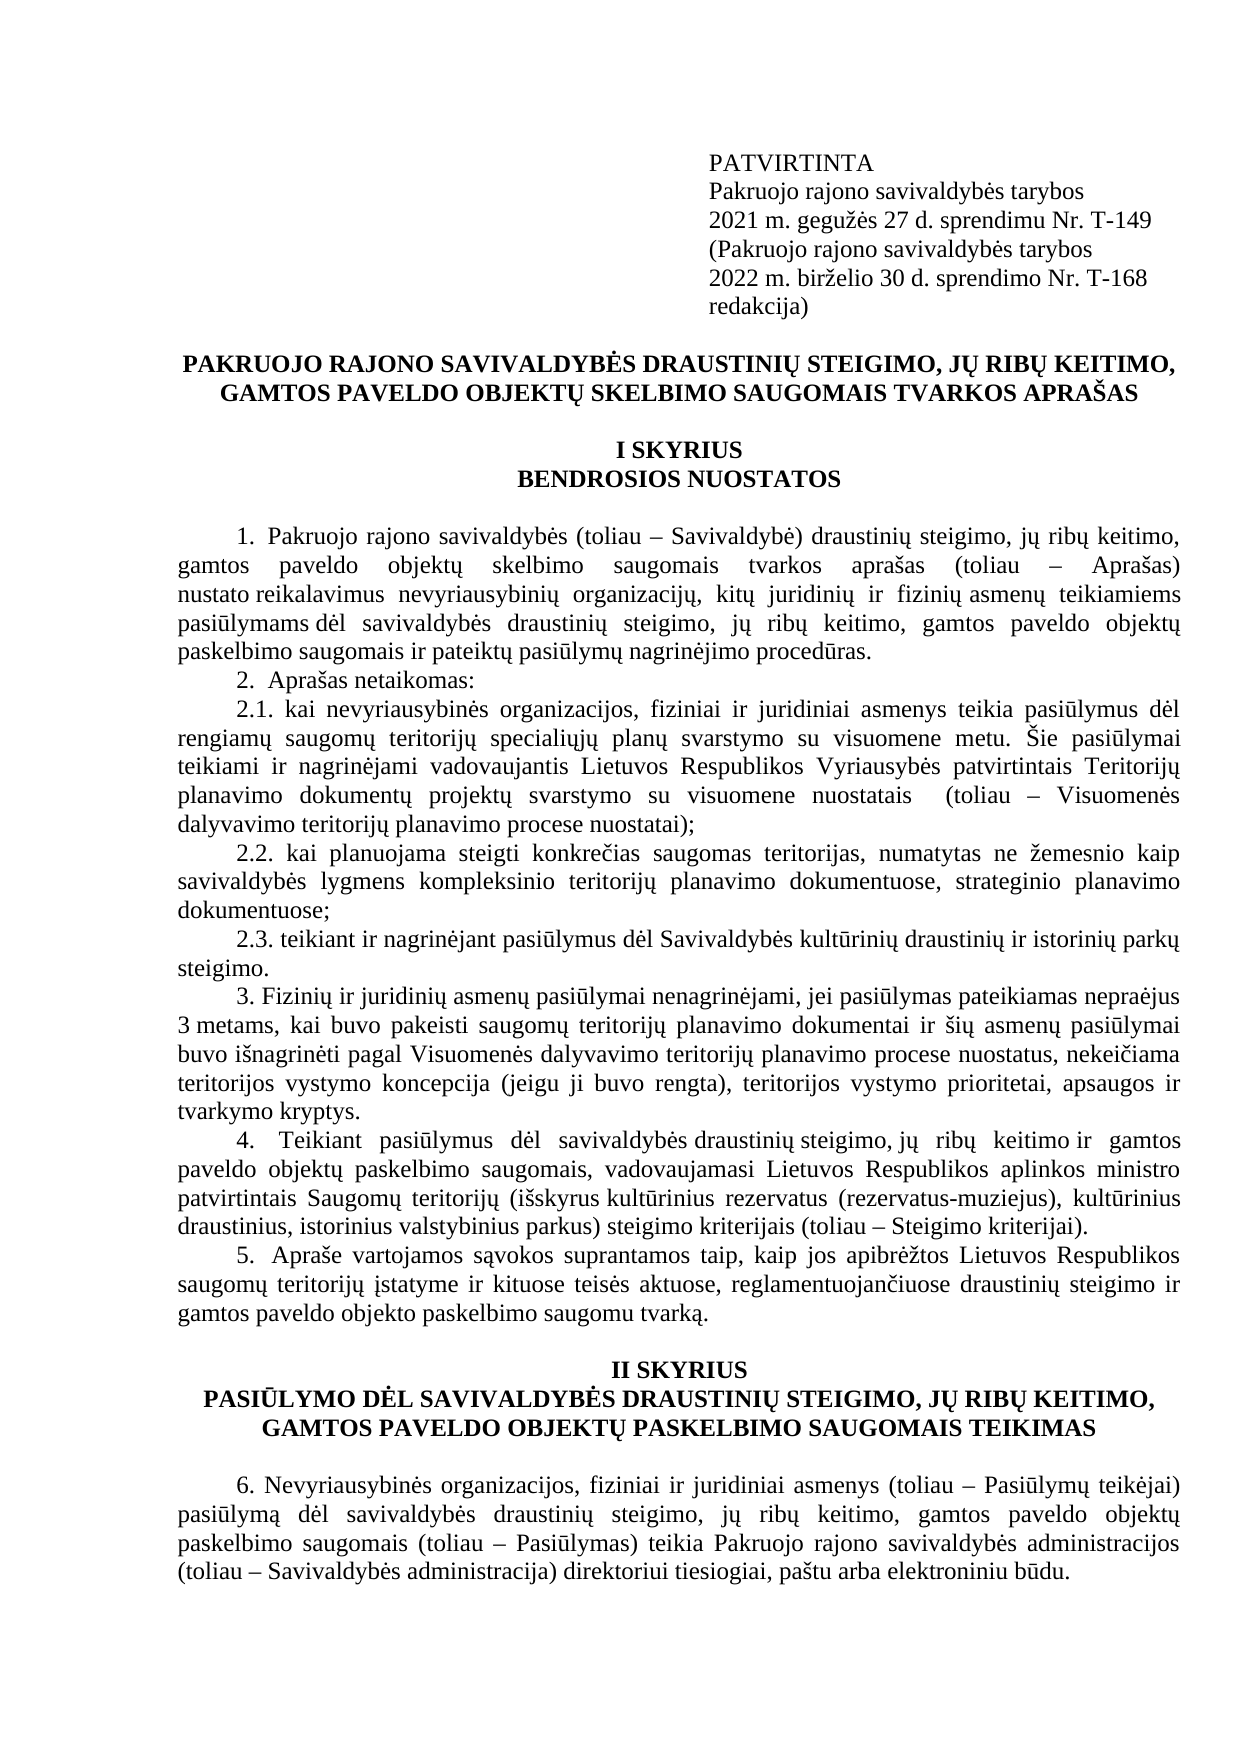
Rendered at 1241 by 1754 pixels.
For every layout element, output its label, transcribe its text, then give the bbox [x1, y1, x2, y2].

text 2.1. kai nevyriausybinės organizacijos, fiziniai ir juridiniai asmenys teikia pasiūlymus dėl rengiamų saugomų teritorijų specialiųjų planų svarstymo su visuomene metu. Šie pasiūlymai teikiami ir nagrinėjami vadovaujantis Lietuvos Respublikos Vyriausybės patvirtintais Teritorijų planavimo dokumentų projektų svarstymo su visuomene nuostatais (toliau – Visuomenės dalyvavimo teritorijų planavimo procese nuostatai); [177, 694, 1181, 838]
text 2.3. teikiant ir nagrinėjant pasiūlymus dėl Savivaldybės kultūrinių draustinių ir istorinių parkų steigimo. [177, 924, 1181, 981]
text 3. Fizinių ir juridinių asmenų pasiūlymai nenagrinėjami, jei pasiūlymas pateikiamas nepraėjus 3 metams, kai buvo pakeisti saugomų teritorijų planavimo dokumentai ir šių asmenų pasiūlymai buvo išnagrinėti pagal Visuomenės dalyvavimo teritorijų planavimo procese nuostatus, nekeičiama teritorijos vystymo koncepcija (jeigu ji buvo rengta), teritorijos vystymo prioritetai, apsaugos ir tvarkymo kryptys. [177, 981, 1181, 1125]
text 6. Nevyriausybinės organizacijos, fiziniai ir juridiniai asmenys (toliau – Pasiūlymų teikėjai) pasiūlymą dėl savivaldybės draustinių steigimo, jų ribų keitimo, gamtos paveldo objektų paskelbimo saugomais (toliau – Pasiūlymas) teikia Pakruojo rajono savivaldybės administracijos (toliau – Savivaldybės administracija) direktoriui tiesiogiai, paštu arba elektroniniu būdu. [177, 1470, 1181, 1585]
text 2021 m. gegužės 27 d. sprendimu Nr. T-149 [177, 205, 1181, 234]
text 4. Teikiant pasiūlymus dėl savivaldybės draustinių steigimo, jų ribų keitimo ir gamtos paveldo objektų paskelbimo saugomais, vadovaujamasi Lietuvos Respublikos aplinkos ministro patvirtintais Saugomų teritorijų (išskyrus kultūrinius rezervatus (rezervatus-muziejus), kultūrinius draustinius, istorinius valstybinius parkus) steigimo kriterijais (toliau – Steigimo kriterijai). [177, 1125, 1181, 1240]
text pakruojo rajono SAVIVALDYBĖS DRAUSTINIŲ STEIGIMO, JŲ RIBŲ KEITIMO, GAMTOS PAVELDO OBJEKTŲ SKELBIMO SAUGOMAIS TVARKOS APRAŠAS [177, 349, 1181, 406]
text 1. Pakruojo rajono savivaldybės (toliau – Savivaldybė) draustinių steigimo, jų ribų keitimo, gamtos paveldo objektų skelbimo saugomais tvarkos aprašas (toliau – Aprašas) nustato reikalavimus nevyriausybinių organizacijų, kitų juridinių ir fizinių asmenų teikiamiems pasiūlymams dėl savivaldybės draustinių steigimo, jų ribų keitimo, gamtos paveldo objektų paskelbimo saugomais ir pateiktų pasiūlymų nagrinėjimo procedūras. [177, 521, 1181, 665]
text 5. Apraše vartojamos sąvokos suprantamos taip, kaip jos apibrėžtos Lietuvos Respublikos saugomų teritorijų įstatyme ir kituose teisės aktuose, reglamentuojančiuose draustinių steigimo ir gamtos paveldo objekto paskelbimo saugomu tvarką. [177, 1240, 1181, 1326]
text 2022 m. birželio 30 d. sprendimo Nr. T-168 [177, 263, 1181, 291]
text PATVIRTINTA [177, 148, 1181, 176]
text 2.2. kai planuojama steigti konkrečias saugomas teritorijas, numatytas ne žemesnio kaip savivaldybės lygmens kompleksinio teritorijų planavimo dokumentuose, strateginio planavimo dokumentuose; [177, 838, 1181, 924]
text (Pakruojo rajono savivaldybės tarybos [177, 234, 1181, 263]
text PASIŪLYMO DĖL SAVIVALDYBĖS DRAUSTINIŲ STEIGIMO, JŲ RIBŲ KEITIMO, GAMTOS PAVELDO OBJEKTŲ PASKELBIMO SAUGOMAIS TEIKIMAS [177, 1384, 1181, 1441]
text 2. Aprašas netaikomas: [177, 665, 1181, 694]
text I SKYRIUS [177, 435, 1181, 464]
text Pakruojo rajono savivaldybės tarybos [177, 176, 1181, 205]
text redakcija) [177, 291, 1181, 320]
text II SKYRIUS [177, 1355, 1181, 1384]
text BENDROSIOS NUOSTATOS [177, 464, 1181, 493]
